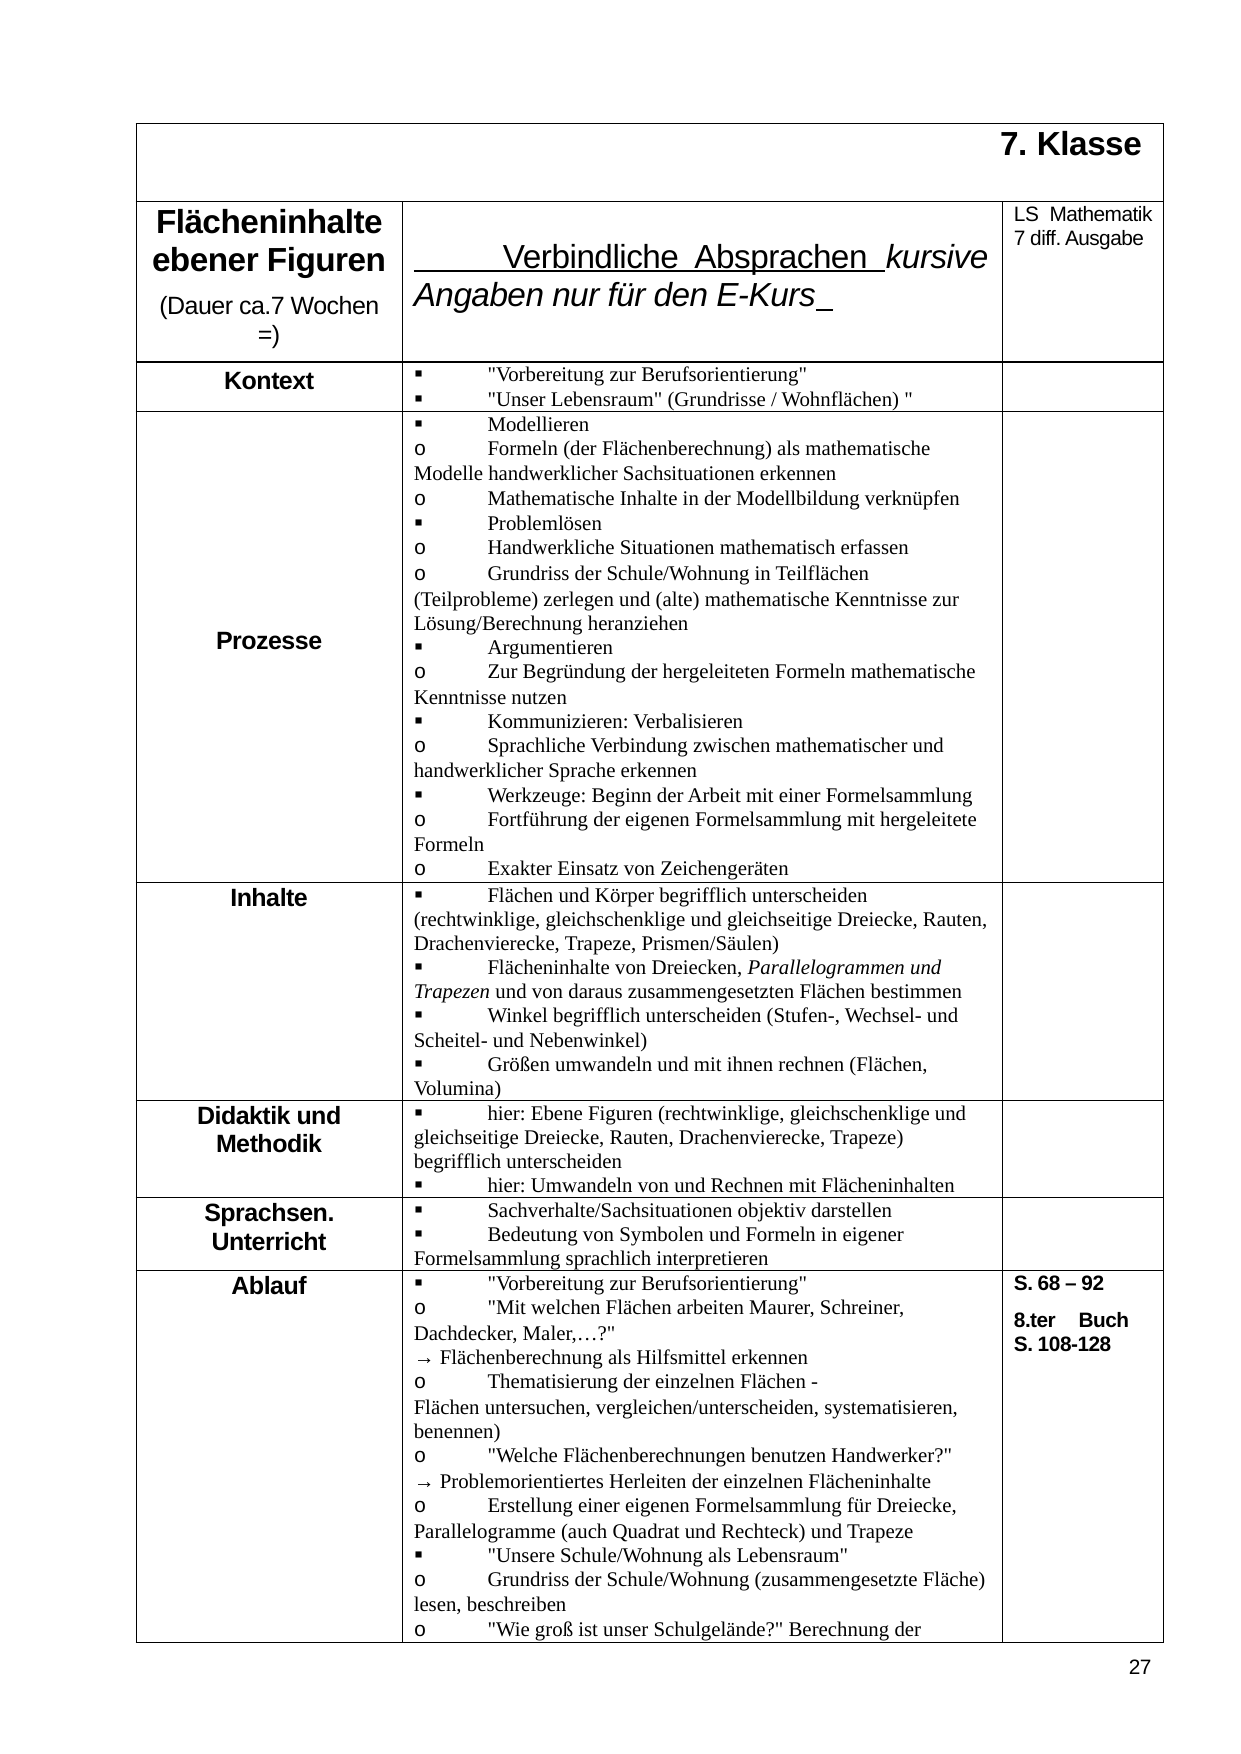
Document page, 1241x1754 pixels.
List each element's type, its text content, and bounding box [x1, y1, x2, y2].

table_cell Flächeninhalte ebener Figuren (Dauer ca.7 Wochen =) [137, 202, 402, 361]
table_cell "Vorbereitung zur Berufsorientierung" "Unser Lebensraum" (Grundrisse / Wohnflächen) " [403, 363, 1002, 411]
table_cell LS Mathematik 7 diff. Ausgabe [1003, 202, 1163, 361]
table_cell Flächen und Körper begrifflich unterscheiden (rechtwinklige, gleichschenklige und gleichseitige Dreiecke, Rauten, Drachenvierecke, Trapeze, Prismen/Säulen) Flächeninhalte von Dreiecken, Parallelogrammen und Trapezen und von daraus zusammengesetzten Flächen bestimmen Winkel begrifflich unterscheiden (Stufen-, Wechsel- und Scheitel- und Nebenwinkel) Größen umwandeln und mit ihnen rechnen (Flächen, Volumina) [403, 883, 1002, 1100]
table_header 7. Klasse [137, 124, 1163, 201]
table_cell Kontext [137, 363, 402, 411]
table_cell hier: Ebene Figuren (rechtwinklige, gleichschenklige und gleichseitige Dreiecke, Rauten, Drachenvierecke, Trapeze) begrifflich unterscheiden hier: Umwandeln von und Rechnen mit Flächeninhalten [403, 1101, 1002, 1197]
table_cell S. 68 – 92 8.ter Buch S. 108-128 [1003, 1271, 1163, 1642]
table_cell [1003, 1198, 1163, 1270]
table_cell "Vorbereitung zur Berufsorientierung" "Mit welchen Flächen arbeiten Maurer, Schreiner, Dachdecker, Maler,…?" → Flächenberechnung als Hilfsmittel erkennen Thematisierung der einzelnen Flächen - Flächen untersuchen, vergleichen/unterscheiden, systematisieren, benennen) "Welche Flächenberechnungen benutzen Handwerker?" → Problemorientiertes Herleiten der einzelnen Flächeninhalte Erstellung einer eigenen Formelsammlung für Dreiecke, Parallelogramme (auch Quadrat und Rechteck) und Trapeze "Unsere Schule/Wohnung als Lebensraum" Grundriss der Schule/Wohnung (zusammengesetzte Fläche) lesen, beschreiben "Wie groß ist unser Schulgelände?" Berechnung der [403, 1271, 1002, 1642]
table_cell [1003, 412, 1163, 882]
table_cell Sachverhalte/Sachsituationen objektiv darstellen Bedeutung von Symbolen und Formeln in eigener Formelsammlung sprachlich interpretieren [403, 1198, 1002, 1270]
table_cell Ablauf [137, 1271, 402, 1642]
table_cell [1003, 363, 1163, 411]
table_cell Prozesse [137, 412, 402, 882]
table_cell Verbindliche Absprachen kursive Angaben nur für den E-Kurs [403, 202, 1002, 361]
table_cell Inhalte [137, 883, 402, 1100]
table_cell Didaktik und Methodik [137, 1101, 402, 1197]
table_cell [1003, 883, 1163, 1100]
table_cell Modellieren Formeln (der Flächenberechnung) als mathematische Modelle handwerklicher Sachsituationen erkennen Mathematische Inhalte in der Modellbildung verknüpfen Problemlösen Handwerkliche Situationen mathematisch erfassen Grundriss der Schule/Wohnung in Teilflächen (Teilprobleme) zerlegen und (alte) mathematische Kenntnisse zur Lösung/Berechnung heranziehen Argumentieren Zur Begründung der hergeleiteten Formeln mathematische Kenntnisse nutzen Kommunizieren: Verbalisieren Sprachliche Verbindung zwischen mathematischer und handwerklicher Sprache erkennen Werkzeuge: Beginn der Arbeit mit einer Formelsammlung Fortführung der eigenen Formelsammlung mit hergeleitete Formeln Exakter Einsatz von Zeichengeräten [403, 412, 1002, 882]
table_cell [1003, 1101, 1163, 1197]
table_cell Sprachsen. Unterricht [137, 1198, 402, 1270]
